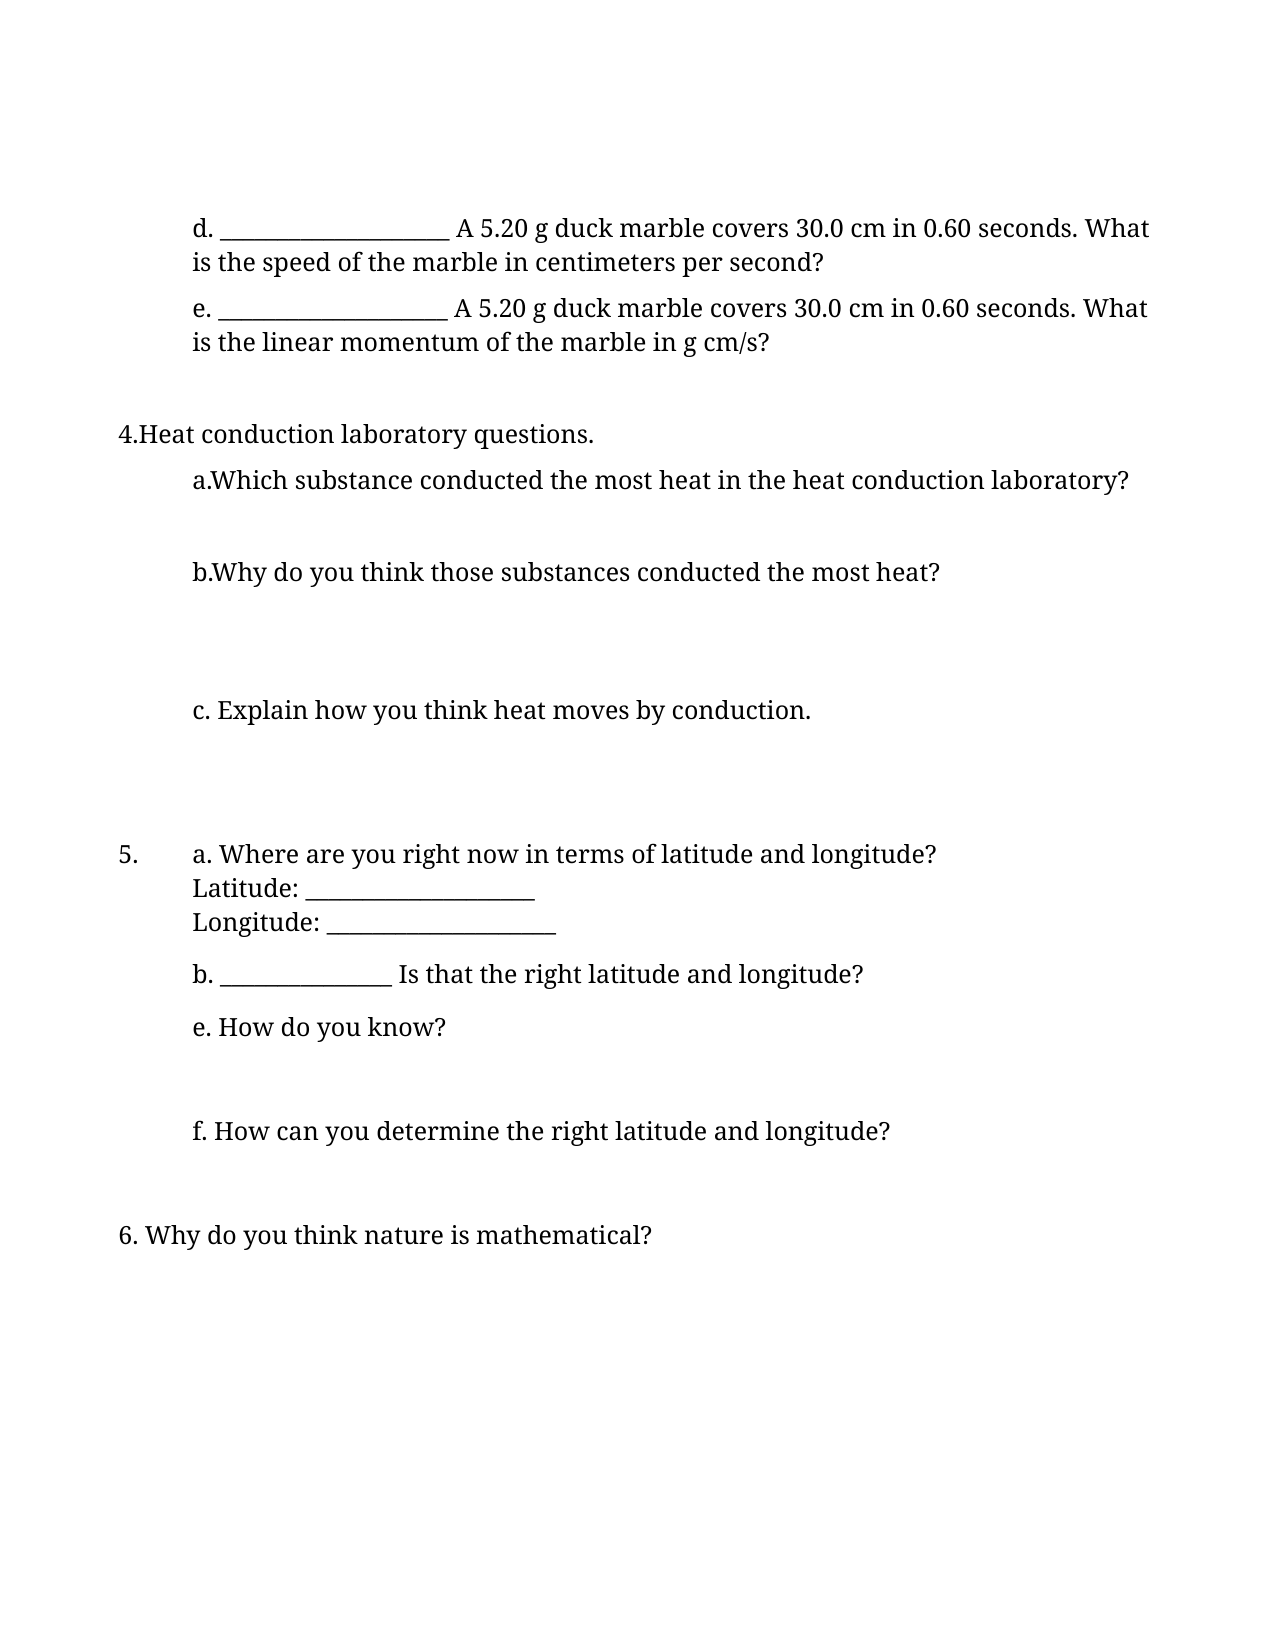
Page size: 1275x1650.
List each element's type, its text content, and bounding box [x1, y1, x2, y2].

text c. Explain how you think heat moves by conduction. [118, 693, 1157, 727]
text 4.Heat conduction laboratory questions. [118, 416, 1157, 451]
text b. _______________ Is that the right latitude and longitude? [118, 957, 1157, 991]
text 5. a. Where are you right now in terms of latitude and longitude? Latitude: ____________________ Longitude: ____________________ [118, 837, 1157, 939]
text e. ____________________ A 5.20 g duck marble covers 30.0 cm in 0.60 seconds. What is the linear momentum of the marble in g cm/s? [192, 290, 1157, 358]
text 6. Why do you think nature is mathematical? [118, 1217, 1157, 1252]
text e. How do you know? [118, 1009, 1157, 1043]
text a.Which substance conducted the most heat in the heat conduction laboratory? [192, 462, 1157, 497]
text f. How can you determine the right latitude and longitude? [192, 1113, 1157, 1147]
text b.Why do you think those substances conducted the most heat? [118, 554, 1157, 589]
text d. ____________________ A 5.20 g duck marble covers 30.0 cm in 0.60 seconds. What is the speed of the marble in centimeters per second? [192, 210, 1157, 278]
